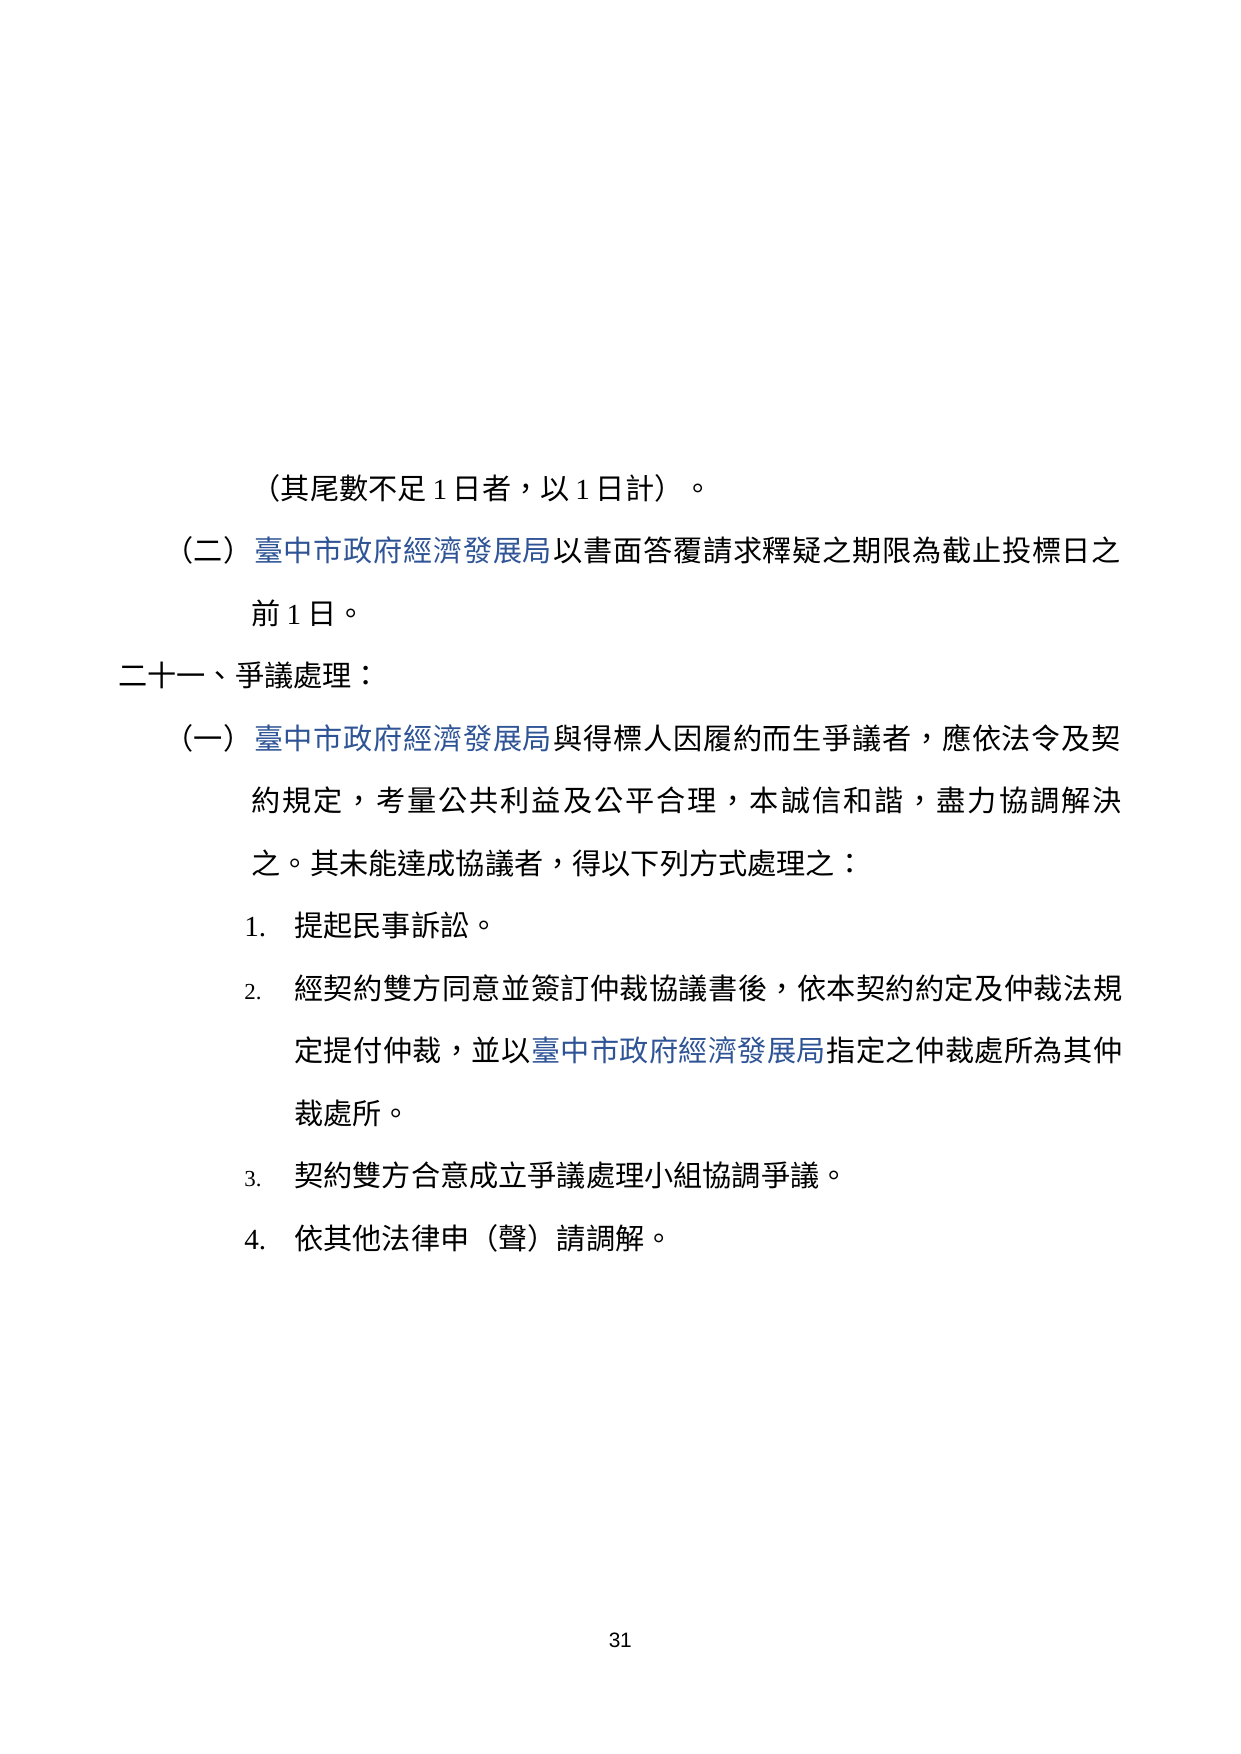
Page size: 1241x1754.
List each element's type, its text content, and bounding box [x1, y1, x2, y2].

list 契約雙方合意成立爭議處理小組協調爭議。 [244, 1132, 1122, 1195]
text （二）臺中市政府經濟發展局以書面答覆請求釋疑之期限為截止投標日之前1日。 [164, 507, 1122, 632]
list 提起民事訴訟。 [244, 882, 1122, 945]
text 二十一、爭議處理： [118, 632, 1122, 695]
list 依其他法律申（聲）請調解。 [244, 1195, 1122, 1257]
text （一）臺中市政府經濟發展局與得標人因履約而生爭議者，應依法令及契約規定，考量公共利益及公平合理，本誠信和諧，盡力協調解決之。其未能達成協議者，得以下列方式處理之： [164, 695, 1122, 882]
list 經契約雙方同意並簽訂仲裁協議書後，依本契約約定及仲裁法規定提付仲裁，並以臺中市政府經濟發展局指定之仲裁處所為其仲裁處所。 [244, 945, 1122, 1132]
text （其尾數不足1日者，以1日計）。 [164, 445, 1122, 507]
